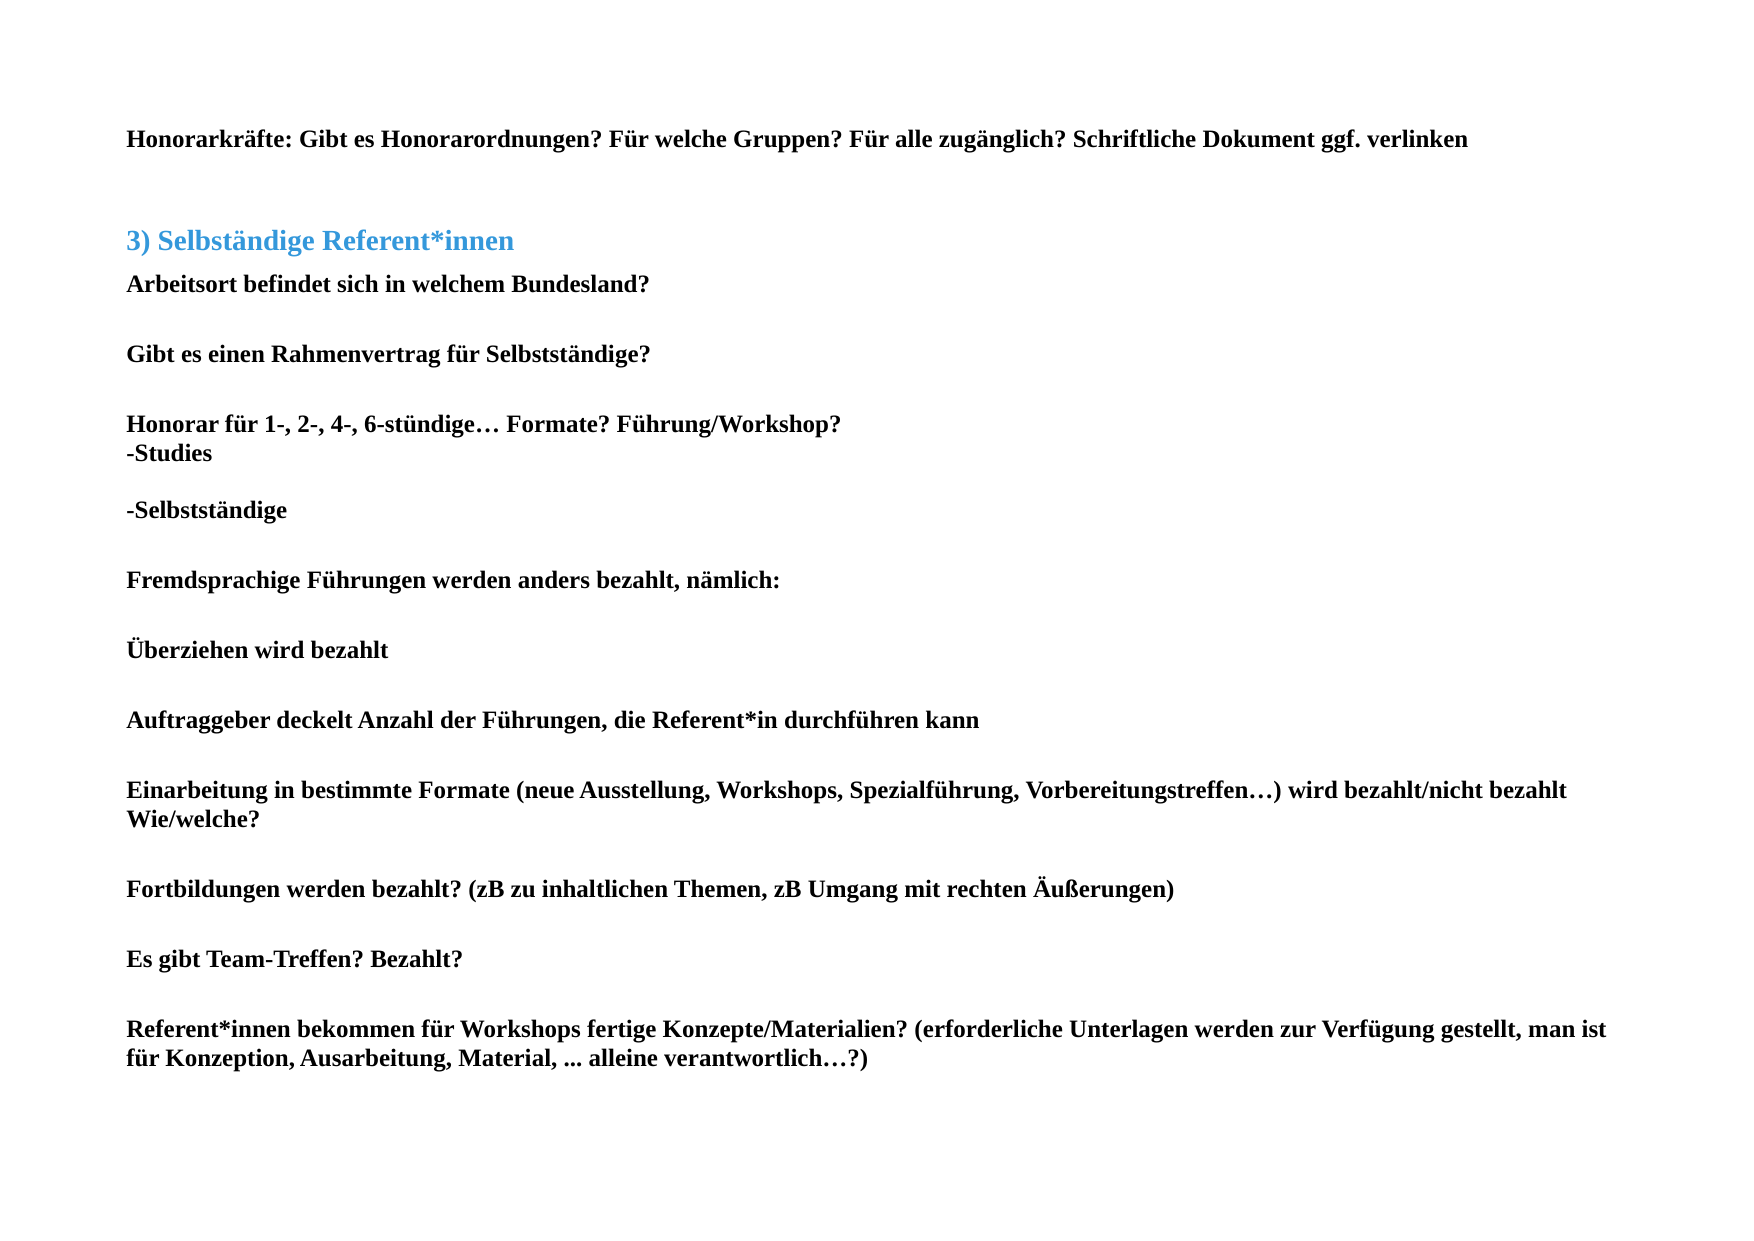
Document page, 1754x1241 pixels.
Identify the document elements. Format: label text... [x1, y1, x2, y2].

table_cell 3) Selbständige Referent*innen [120, 217, 1632, 263]
table_cell Überziehen wird bezahlt [120, 629, 1632, 699]
table_cell Es gibt Team-Treffen? Bezahlt? [120, 938, 1632, 1008]
table_cell Fortbildungen werden bezahlt? (zB zu inhaltlichen Themen, zB Umgang mit rechten Äußerungen) [120, 868, 1632, 938]
table_cell Referent*innen bekommen für Workshops fertige Konzepte/Materialien? (erforderliche Unterlagen werden zur Verfügung gestellt, man ist für Konzeption, Ausarbeitung, Material, ... alleine verantwortlich…?) [120, 1008, 1632, 1107]
table_cell Einarbeitung in bestimmte Formate (neue Ausstellung, Workshops, Spezialführung, Vorbereitungstreffen…) wird bezahlt/nicht bezahlt Wie/welche? [120, 769, 1632, 868]
table_cell Fremdsprachige Führungen werden anders bezahlt, nämlich: [120, 559, 1632, 629]
table_cell Gibt es einen Rahmenvertrag für Selbstständige? [120, 333, 1632, 403]
table_cell Arbeitsort befindet sich in welchem Bundesland? [120, 263, 1632, 333]
table_cell Honorarkräfte: Gibt es Honorarordnungen? Für welche Gruppen? Für alle zugänglich? Schriftliche Dokument ggf. verlinken [120, 118, 1632, 217]
table_cell Honorar für 1-, 2-, 4-, 6-stündige… Formate? Führung/Workshop? -Studies -Selbstständige [120, 403, 1632, 559]
table_cell Auftraggeber deckelt Anzahl der Führungen, die Referent*in durchführen kann [120, 699, 1632, 769]
